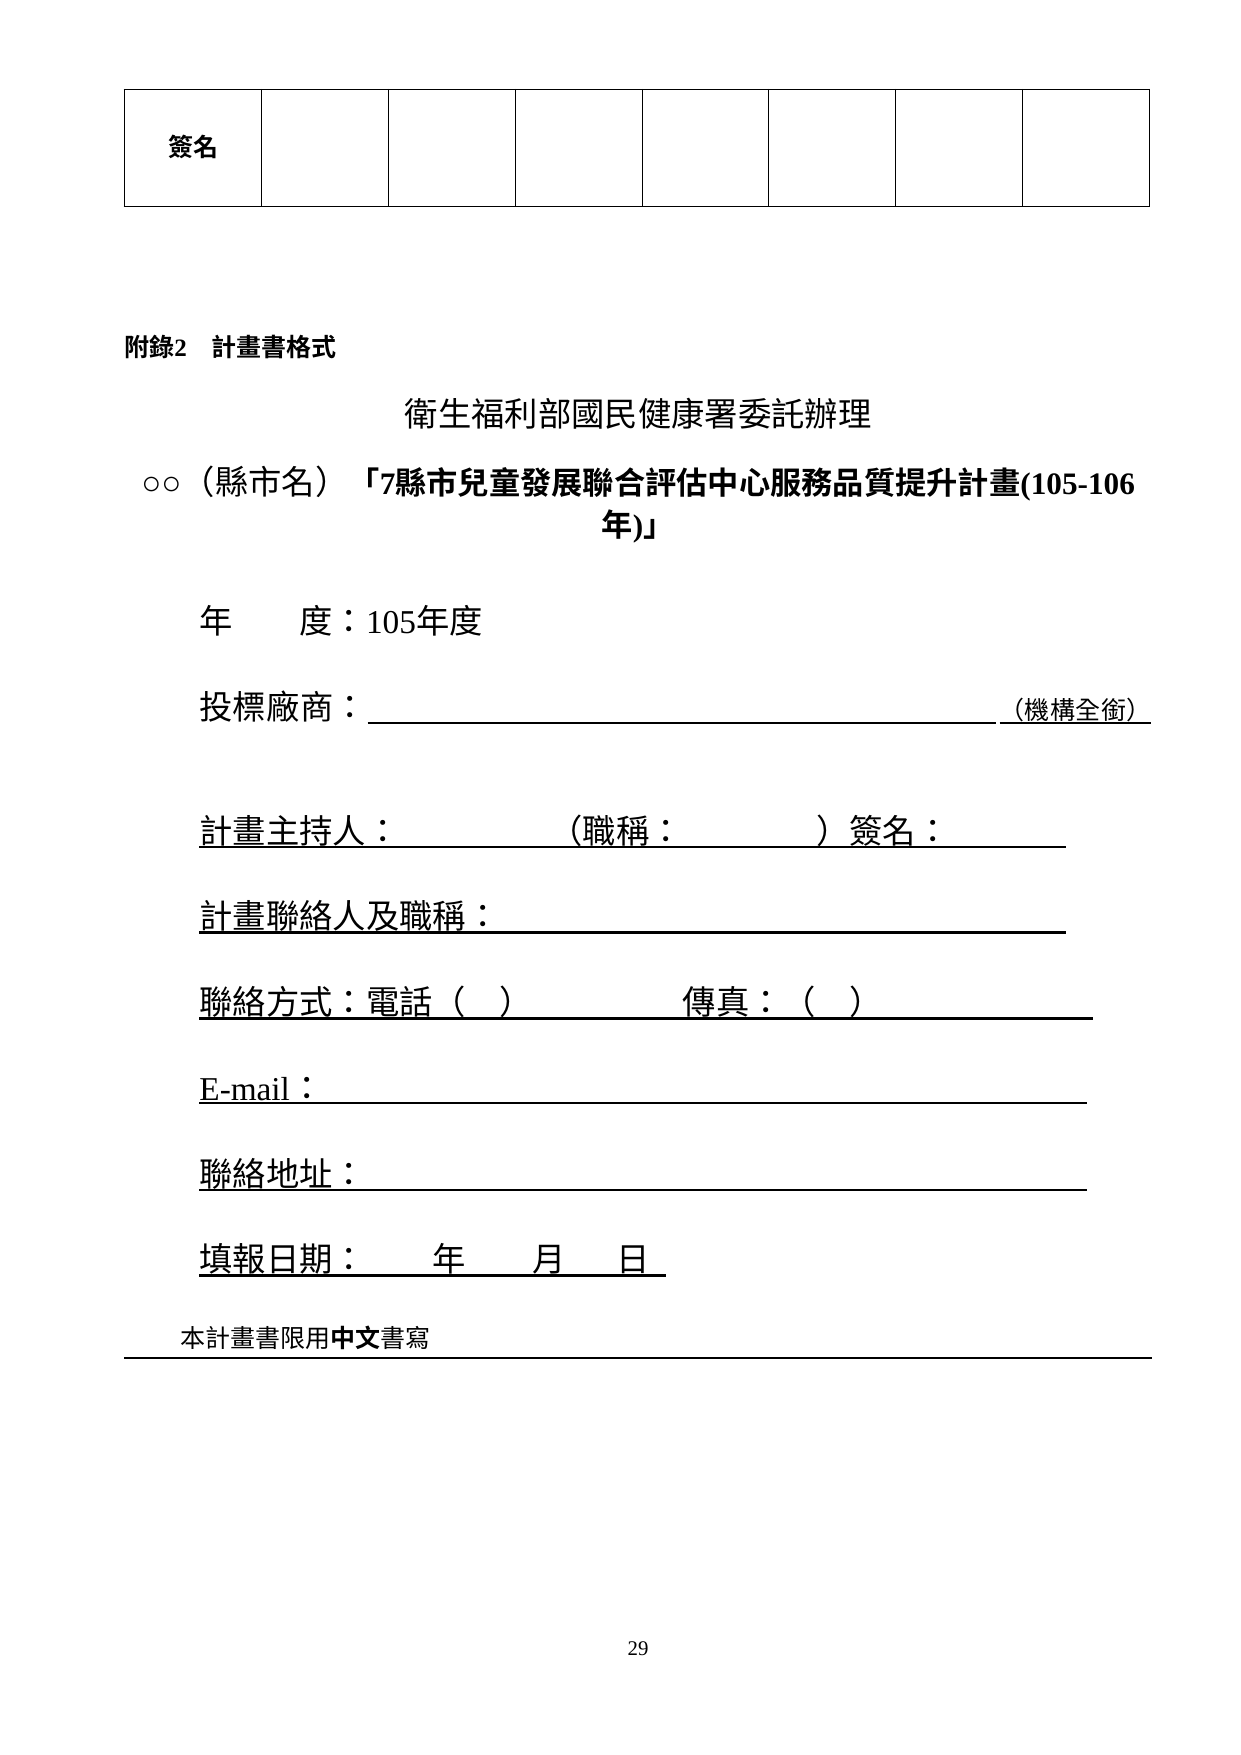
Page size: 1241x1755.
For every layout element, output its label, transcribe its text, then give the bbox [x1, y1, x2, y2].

table_cell [769, 90, 895, 206]
text 填報日期： 年 月 日 [124, 1233, 1152, 1281]
text 本計畫書限用中文書寫 [124, 1319, 1152, 1357]
text 年 度：105年度 [124, 595, 1152, 643]
table_cell [516, 90, 642, 206]
table_cell [643, 90, 768, 206]
text 附錄2 計畫書格式 [124, 327, 1152, 363]
text E-mail： [124, 1062, 1152, 1110]
text ○○（縣市名）「7縣市兒童發展聯合評估中心服務品質提升計畫(105-106年)」 [124, 461, 1152, 545]
text 計畫主持人： （職稱： ）簽名： [124, 804, 1152, 853]
table_cell 簽名 [125, 90, 261, 206]
table_cell [262, 90, 388, 206]
table_cell [389, 90, 515, 206]
table_cell [1023, 90, 1149, 206]
text 衛生福利部國民健康署委託辦理 [124, 388, 1152, 436]
text 投標廠商： （機構全銜） [124, 681, 1152, 767]
text 聯絡地址： [124, 1147, 1152, 1196]
table_cell [896, 90, 1022, 206]
text 計畫聯絡人及職稱： [124, 890, 1152, 938]
text 聯絡方式：電話（ ） 傳真：（ ） [124, 976, 1152, 1024]
